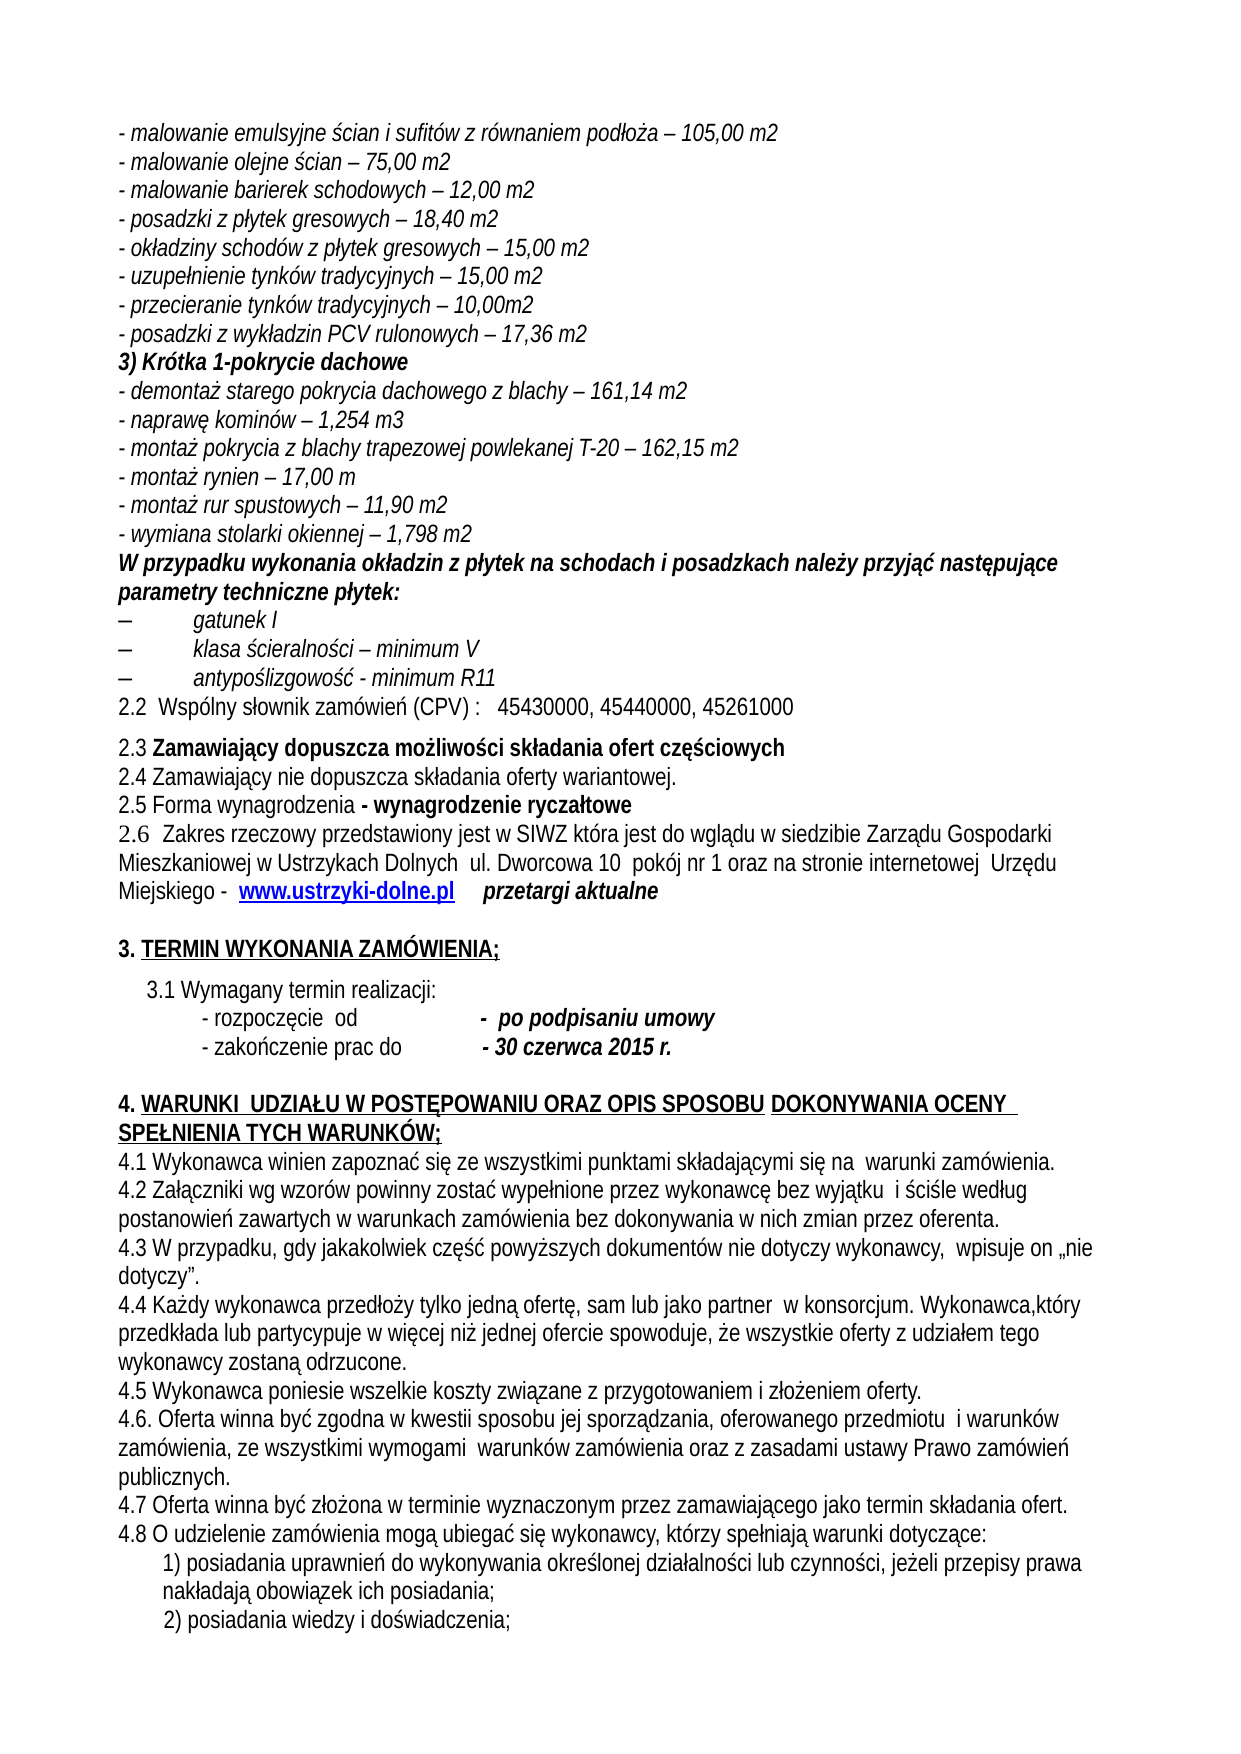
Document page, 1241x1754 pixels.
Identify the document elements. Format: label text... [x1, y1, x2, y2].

list - przecieranie tynków tradycyjnych – 10,00m2 [118, 290, 1122, 319]
list 3) Krótka 1-pokrycie dachowe [118, 347, 1122, 376]
list - naprawę kominów – 1,254 m3 [118, 404, 1122, 433]
list antypoślizgowość - minimum R11 [118, 663, 1122, 692]
list - malowanie emulsyjne ścian i sufitów z równaniem podłoża – 105,00 m2 [118, 118, 1122, 147]
text 2.5 Forma wynagrodzenia - wynagrodzenie ryczałtowe [118, 790, 1122, 819]
text 2.3 Zamawiający dopuszcza możliwości składania ofert częściowych [118, 733, 1122, 761]
text - zakończenie prac do - 30 czerwca 2015 r. [162, 1032, 1122, 1061]
text 2.4 Zamawiający nie dopuszcza składania oferty wariantowej. [118, 761, 1122, 790]
list gatunek I [118, 605, 1122, 634]
text 1) posiadania uprawnień do wykonywania określonej działalności lub czynności, jeżeli przepisy prawa nakładają obowiązek ich posiadania; [118, 1548, 1122, 1605]
text 4.5 Wykonawca poniesie wszelkie koszty związane z przygotowaniem i złożeniem oferty. [118, 1376, 1122, 1404]
list - posadzki z wykładzin PCV rulonowych – 17,36 m2 [118, 319, 1122, 347]
list - wymiana stolarki okiennej – 1,798 m2 [118, 519, 1122, 548]
list - posadzki z płytek gresowych – 18,40 m2 [118, 204, 1122, 233]
list - demontaż starego pokrycia dachowego z blachy – 161,14 m2 [118, 376, 1122, 404]
text 4.2 Załączniki wg wzorów powinny zostać wypełnione przez wykonawcę bez wyjątku i ściśle według postanowień zawartych w warunkach zamówienia bez dokonywania w nich zmian przez oferenta. [118, 1175, 1122, 1232]
text 4.6. Oferta winna być zgodna w kwestii sposobu jej sporządzania, oferowanego przedmiotu i warunków zamówienia, ze wszystkimi wymogami warunków zamówienia oraz z zasadami ustawy Prawo zamówień publicznych. [118, 1404, 1122, 1490]
list Zakres rzeczowy przedstawiony jest w SIWZ która jest do wglądu w siedzibie Zarządu Gospodarki Mieszkaniowej w Ustrzykach Dolnych ul. Dworcowa 10 pokój nr 1 oraz na stronie internetowej Urzędu Miejskiego - www.ustrzyki-dolne.pl przetargi aktualne [118, 819, 1122, 905]
text 2.2 Wspólny słownik zamówień (CPV) : 45430000, 45440000, 45261000 [118, 692, 1122, 720]
list - montaż rynien – 17,00 m [118, 462, 1122, 491]
list - okładziny schodów z płytek gresowych – 15,00 m2 [118, 233, 1122, 261]
list - malowanie olejne ścian – 75,00 m2 [118, 147, 1122, 175]
text 4.4 Każdy wykonawca przedłoży tylko jedną ofertę, sam lub jako partner w konsorcjum. Wykonawca,który przedkłada lub partycypuje w więcej niż jednej ofercie spowoduje, że wszystkie oferty z udziałem tego wykonawcy zostaną odrzucone. [118, 1290, 1122, 1376]
text 3. TERMIN WYKONANIA ZAMÓWIENIA; [118, 933, 1122, 962]
text - rozpoczęcie od - po podpisaniu umowy [162, 1003, 1122, 1032]
list - uzupełnienie tynków tradycyjnych – 15,00 m2 [118, 261, 1122, 290]
text 2) posiadania wiedzy i doświadczenia; [118, 1605, 1122, 1633]
list klasa ścieralności – minimum V [118, 634, 1122, 663]
text 4.8 O udzielenie zamówienia mogą ubiegać się wykonawcy, którzy spełniają warunki dotyczące: [118, 1519, 1122, 1548]
text 4.7 Oferta winna być złożona w terminie wyznaczonym przez zamawiającego jako termin składania ofert. [118, 1490, 1122, 1519]
text 4. WARUNKI UDZIAŁU W POSTĘPOWANIU ORAZ OPIS SPOSOBU DOKONYWANIA OCENY SPEŁNIENIA TYCH WARUNKÓW; [118, 1089, 1122, 1147]
text 4.1 Wykonawca winien zapoznać się ze wszystkimi punktami składającymi się na warunki zamówienia. [118, 1147, 1122, 1175]
text W przypadku wykonania okładzin z płytek na schodach i posadzkach należy przyjąć następujące parametry techniczne płytek: [118, 548, 1122, 605]
list - montaż rur spustowych – 11,90 m2 [118, 491, 1122, 519]
list - montaż pokrycia z blachy trapezowej powlekanej T-20 – 162,15 m2 [118, 433, 1122, 462]
text 4.3 W przypadku, gdy jakakolwiek część powyższych dokumentów nie dotyczy wykonawcy, wpisuje on „nie dotyczy”. [118, 1232, 1122, 1290]
text 3.1 Wymagany termin realizacji: [118, 975, 1122, 1003]
list - malowanie barierek schodowych – 12,00 m2 [118, 175, 1122, 204]
